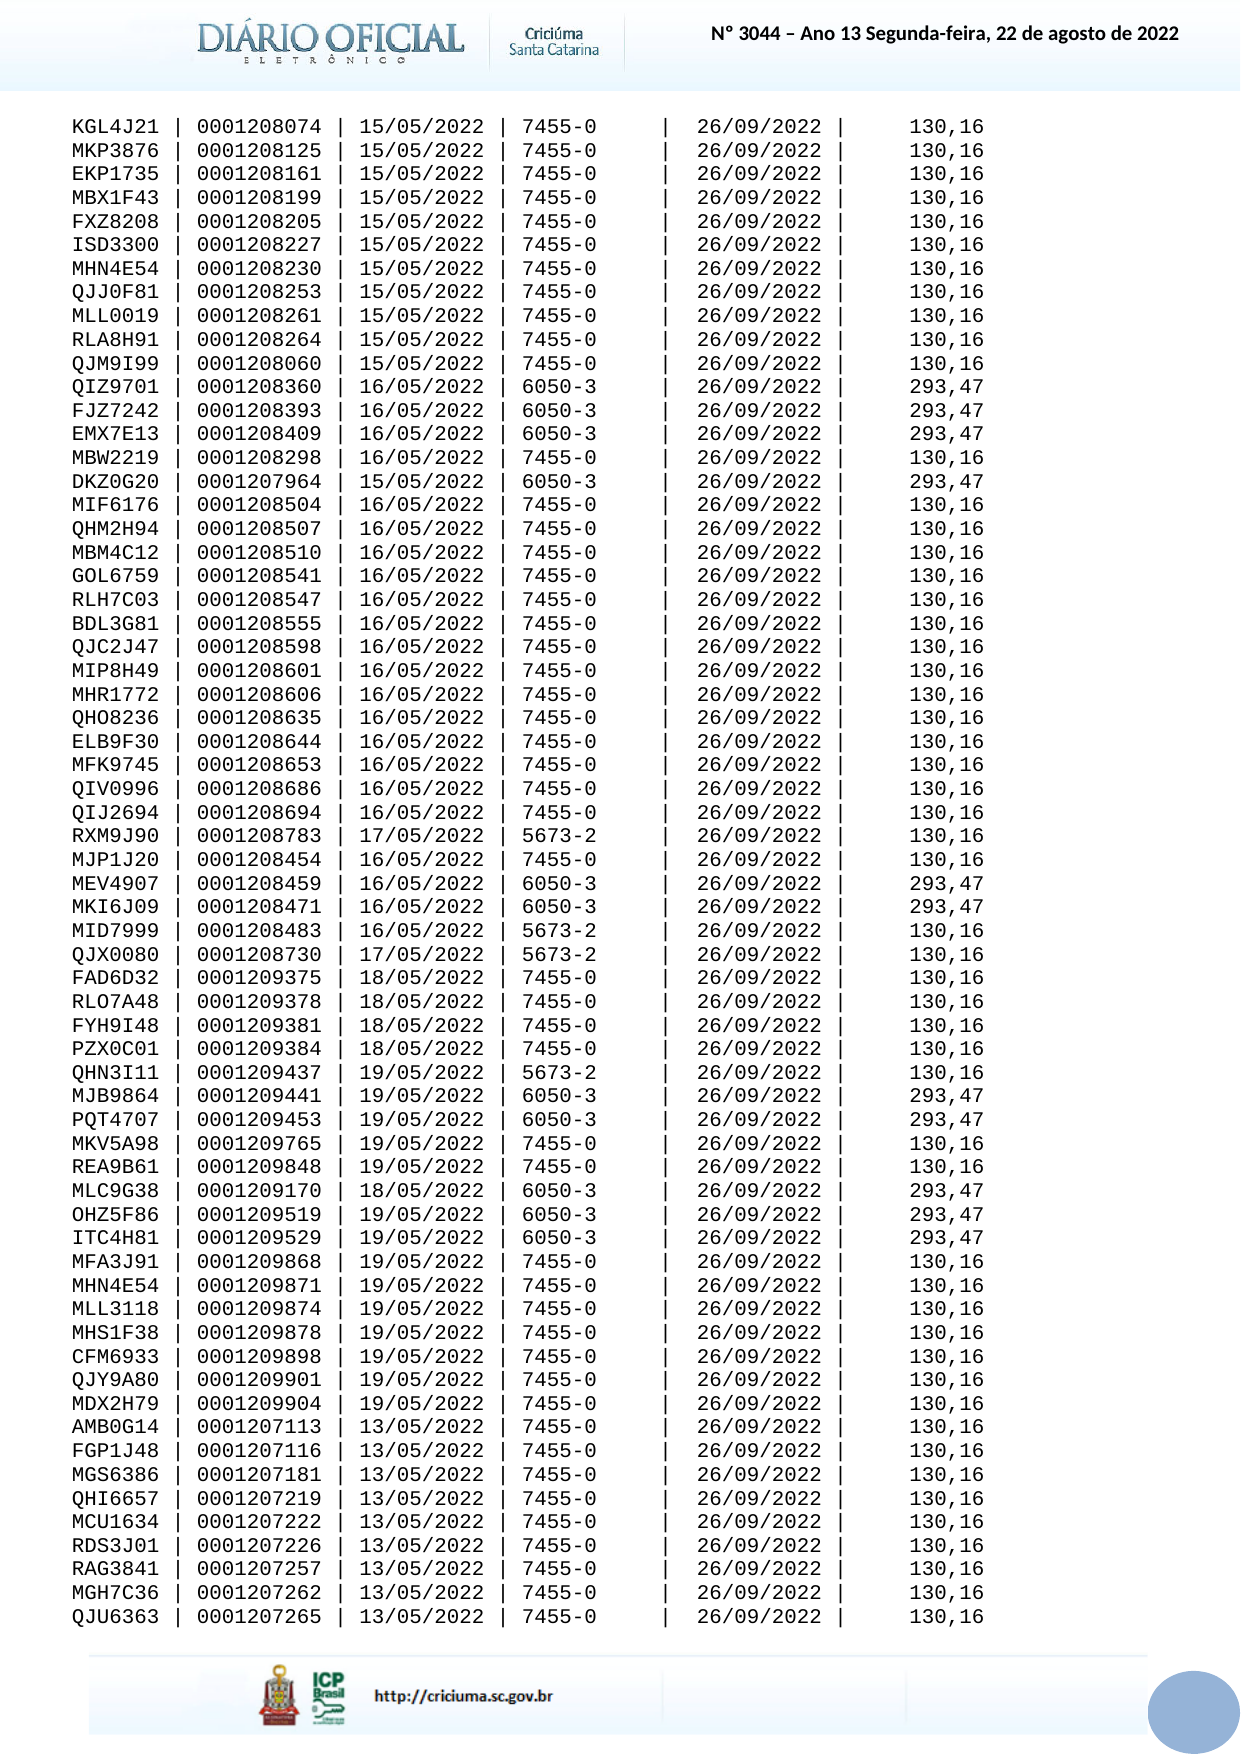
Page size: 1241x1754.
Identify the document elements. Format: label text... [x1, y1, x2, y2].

text QHM2H94 | 0001208507 | 16/05/2022 | 7455-0 | 26/09/2022 | 130,16 [59, 518, 1181, 542]
text EKP1735 | 0001208161 | 15/05/2022 | 7455-0 | 26/09/2022 | 130,16 [59, 163, 1181, 187]
text MCU1634 | 0001207222 | 13/05/2022 | 7455-0 | 26/09/2022 | 130,16 [59, 1511, 1181, 1535]
text MHN4E54 | 0001209871 | 19/05/2022 | 7455-0 | 26/09/2022 | 130,16 [59, 1275, 1181, 1298]
text MBW2219 | 0001208298 | 16/05/2022 | 7455-0 | 26/09/2022 | 130,16 [59, 447, 1181, 471]
text ITC4H81 | 0001209529 | 19/05/2022 | 6050-3 | 26/09/2022 | 293,47 [59, 1227, 1181, 1251]
text CFM6933 | 0001209898 | 19/05/2022 | 7455-0 | 26/09/2022 | 130,16 [59, 1346, 1181, 1369]
text GOL6759 | 0001208541 | 16/05/2022 | 7455-0 | 26/09/2022 | 130,16 [59, 565, 1181, 589]
text RAG3841 | 0001207257 | 13/05/2022 | 7455-0 | 26/09/2022 | 130,16 [59, 1558, 1181, 1582]
text MHN4E54 | 0001208230 | 15/05/2022 | 7455-0 | 26/09/2022 | 130,16 [59, 258, 1181, 282]
text QJY9A80 | 0001209901 | 19/05/2022 | 7455-0 | 26/09/2022 | 130,16 [59, 1369, 1181, 1393]
text MHR1772 | 0001208606 | 16/05/2022 | 7455-0 | 26/09/2022 | 130,16 [59, 683, 1181, 707]
text FXZ8208 | 0001208205 | 15/05/2022 | 7455-0 | 26/09/2022 | 130,16 [59, 211, 1181, 234]
text EMX7E13 | 0001208409 | 16/05/2022 | 6050-3 | 26/09/2022 | 293,47 [59, 423, 1181, 447]
text MLL3118 | 0001209874 | 19/05/2022 | 7455-0 | 26/09/2022 | 130,16 [59, 1298, 1181, 1322]
text FGP1J48 | 0001207116 | 13/05/2022 | 7455-0 | 26/09/2022 | 130,16 [59, 1440, 1181, 1464]
text RLH7C03 | 0001208547 | 16/05/2022 | 7455-0 | 26/09/2022 | 130,16 [59, 589, 1181, 613]
text QJC2J47 | 0001208598 | 16/05/2022 | 7455-0 | 26/09/2022 | 130,16 [59, 636, 1181, 660]
text MHS1F38 | 0001209878 | 19/05/2022 | 7455-0 | 26/09/2022 | 130,16 [59, 1322, 1181, 1346]
text QJM9I99 | 0001208060 | 15/05/2022 | 7455-0 | 26/09/2022 | 130,16 [59, 352, 1181, 376]
text MGH7C36 | 0001207262 | 13/05/2022 | 7455-0 | 26/09/2022 | 130,16 [59, 1582, 1181, 1606]
text AMB0G14 | 0001207113 | 13/05/2022 | 7455-0 | 26/09/2022 | 130,16 [59, 1417, 1181, 1440]
text PZX0C01 | 0001209384 | 18/05/2022 | 7455-0 | 26/09/2022 | 130,16 [59, 1038, 1181, 1062]
text MID7999 | 0001208483 | 16/05/2022 | 5673-2 | 26/09/2022 | 130,16 [59, 920, 1181, 944]
text QHN3I11 | 0001209437 | 19/05/2022 | 5673-2 | 26/09/2022 | 130,16 [59, 1062, 1181, 1086]
text MFA3J91 | 0001209868 | 19/05/2022 | 7455-0 | 26/09/2022 | 130,16 [59, 1251, 1181, 1275]
text MBM4C12 | 0001208510 | 16/05/2022 | 7455-0 | 26/09/2022 | 130,16 [59, 542, 1181, 565]
text MIP8H49 | 0001208601 | 16/05/2022 | 7455-0 | 26/09/2022 | 130,16 [59, 660, 1181, 683]
text ISD3300 | 0001208227 | 15/05/2022 | 7455-0 | 26/09/2022 | 130,16 [59, 234, 1181, 258]
text QHI6657 | 0001207219 | 13/05/2022 | 7455-0 | 26/09/2022 | 130,16 [59, 1487, 1181, 1511]
text MLL0019 | 0001208261 | 15/05/2022 | 7455-0 | 26/09/2022 | 130,16 [59, 305, 1181, 329]
text QIV0996 | 0001208686 | 16/05/2022 | 7455-0 | 26/09/2022 | 130,16 [59, 778, 1181, 802]
text QIZ9701 | 0001208360 | 16/05/2022 | 6050-3 | 26/09/2022 | 293,47 [59, 376, 1181, 400]
text REA9B61 | 0001209848 | 19/05/2022 | 7455-0 | 26/09/2022 | 130,16 [59, 1156, 1181, 1180]
text QJJ0F81 | 0001208253 | 15/05/2022 | 7455-0 | 26/09/2022 | 130,16 [59, 282, 1181, 305]
text MDX2H79 | 0001209904 | 19/05/2022 | 7455-0 | 26/09/2022 | 130,16 [59, 1393, 1181, 1417]
text MBX1F43 | 0001208199 | 15/05/2022 | 7455-0 | 26/09/2022 | 130,16 [59, 187, 1181, 211]
text MJB9864 | 0001209441 | 19/05/2022 | 6050-3 | 26/09/2022 | 293,47 [59, 1086, 1181, 1109]
text RDS3J01 | 0001207226 | 13/05/2022 | 7455-0 | 26/09/2022 | 130,16 [59, 1535, 1181, 1558]
text MKI6J09 | 0001208471 | 16/05/2022 | 6050-3 | 26/09/2022 | 293,47 [59, 896, 1181, 920]
text RLA8H91 | 0001208264 | 15/05/2022 | 7455-0 | 26/09/2022 | 130,16 [59, 329, 1181, 352]
text QJX0080 | 0001208730 | 17/05/2022 | 5673-2 | 26/09/2022 | 130,16 [59, 944, 1181, 967]
text BDL3G81 | 0001208555 | 16/05/2022 | 7455-0 | 26/09/2022 | 130,16 [59, 613, 1181, 636]
text OHZ5F86 | 0001209519 | 19/05/2022 | 6050-3 | 26/09/2022 | 293,47 [59, 1204, 1181, 1227]
text RLO7A48 | 0001209378 | 18/05/2022 | 7455-0 | 26/09/2022 | 130,16 [59, 991, 1181, 1014]
text QHO8236 | 0001208635 | 16/05/2022 | 7455-0 | 26/09/2022 | 130,16 [59, 707, 1181, 731]
text ELB9F30 | 0001208644 | 16/05/2022 | 7455-0 | 26/09/2022 | 130,16 [59, 731, 1181, 754]
text MKP3876 | 0001208125 | 15/05/2022 | 7455-0 | 26/09/2022 | 130,16 [59, 140, 1181, 163]
text QJU6363 | 0001207265 | 13/05/2022 | 7455-0 | 26/09/2022 | 130,16 [59, 1606, 1181, 1629]
text KGL4J21 | 0001208074 | 15/05/2022 | 7455-0 | 26/09/2022 | 130,16 [59, 116, 1181, 140]
text MIF6176 | 0001208504 | 16/05/2022 | 7455-0 | 26/09/2022 | 130,16 [59, 494, 1181, 518]
text DKZ0G20 | 0001207964 | 15/05/2022 | 6050-3 | 26/09/2022 | 293,47 [59, 471, 1181, 494]
text FAD6D32 | 0001209375 | 18/05/2022 | 7455-0 | 26/09/2022 | 130,16 [59, 967, 1181, 991]
text MGS6386 | 0001207181 | 13/05/2022 | 7455-0 | 26/09/2022 | 130,16 [59, 1464, 1181, 1487]
text RXM9J90 | 0001208783 | 17/05/2022 | 5673-2 | 26/09/2022 | 130,16 [59, 825, 1181, 849]
text PQT4707 | 0001209453 | 19/05/2022 | 6050-3 | 26/09/2022 | 293,47 [59, 1109, 1181, 1133]
text MFK9745 | 0001208653 | 16/05/2022 | 7455-0 | 26/09/2022 | 130,16 [59, 754, 1181, 778]
text MKV5A98 | 0001209765 | 19/05/2022 | 7455-0 | 26/09/2022 | 130,16 [59, 1133, 1181, 1156]
text FYH9I48 | 0001209381 | 18/05/2022 | 7455-0 | 26/09/2022 | 130,16 [59, 1014, 1181, 1038]
text QIJ2694 | 0001208694 | 16/05/2022 | 7455-0 | 26/09/2022 | 130,16 [59, 802, 1181, 825]
text MEV4907 | 0001208459 | 16/05/2022 | 6050-3 | 26/09/2022 | 293,47 [59, 873, 1181, 896]
text FJZ7242 | 0001208393 | 16/05/2022 | 6050-3 | 26/09/2022 | 293,47 [59, 400, 1181, 423]
text MJP1J20 | 0001208454 | 16/05/2022 | 7455-0 | 26/09/2022 | 130,16 [59, 849, 1181, 873]
text MLC9G38 | 0001209170 | 18/05/2022 | 6050-3 | 26/09/2022 | 293,47 [59, 1180, 1181, 1204]
